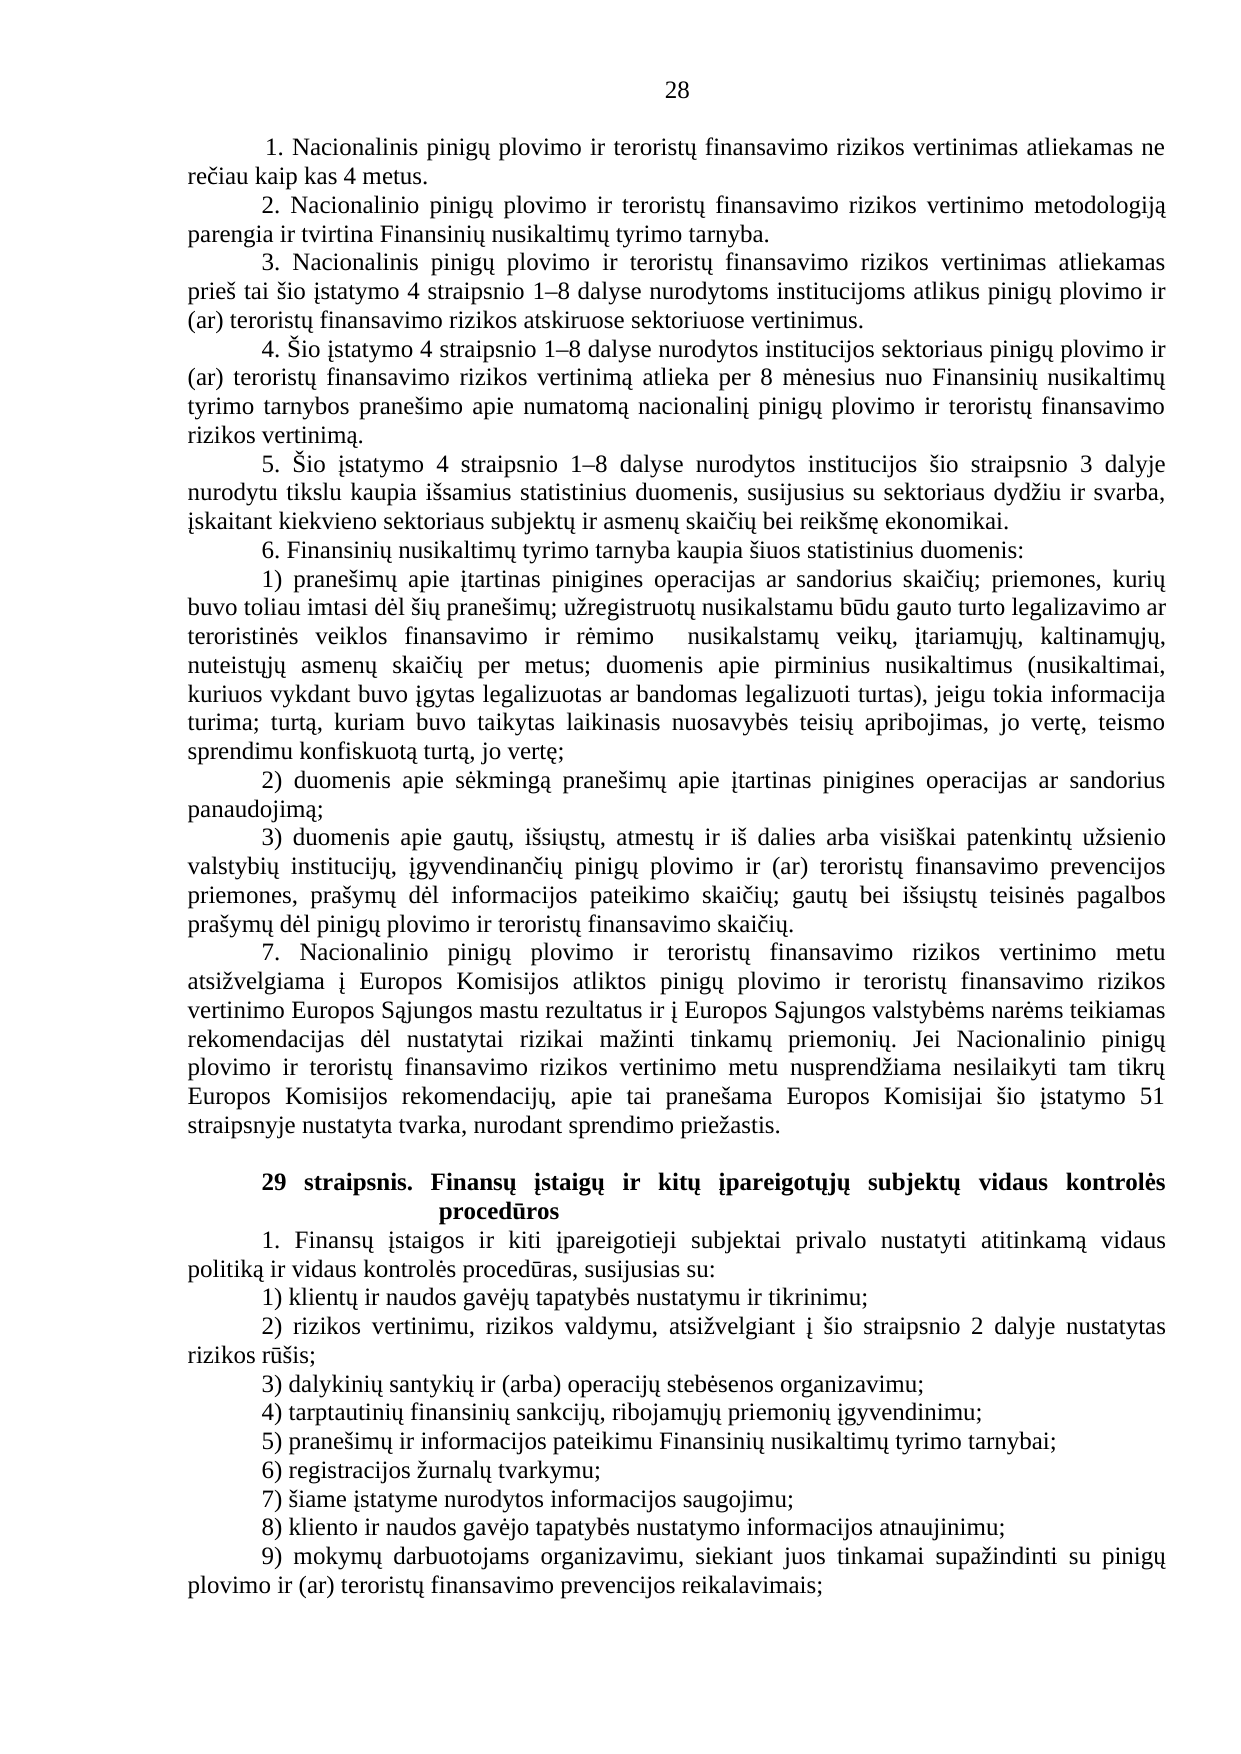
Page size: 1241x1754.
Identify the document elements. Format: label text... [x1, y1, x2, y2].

text 4) tarptautinių finansinių sankcijų, ribojamųjų priemonių įgyvendinimu; [187, 1397, 1167, 1426]
text 4. Šio įstatymo 4 straipsnio 1–8 dalyse nurodytos institucijos sektoriaus pinigų plovimo ir (ar) teroristų finansavimo rizikos vertinimą atlieka per 8 mėnesius nuo Finansinių nusikaltimų tyrimo tarnybos pranešimo apie numatomą nacionalinį pinigų plovimo ir teroristų finansavimo rizikos vertinimą. [187, 334, 1167, 449]
text 9) mokymų darbuotojams organizavimu, siekiant juos tinkamai supažindinti su pinigų plovimo ir (ar) teroristų finansavimo prevencijos reikalavimais; [187, 1541, 1167, 1599]
text 6. Finansinių nusikaltimų tyrimo tarnyba kaupia šiuos statistinius duomenis: [187, 535, 1167, 564]
text 2) duomenis apie sėkmingą pranešimų apie įtartinas pinigines operacijas ar sandorius panaudojimą; [187, 765, 1167, 822]
text 1. Nacionalinis pinigų plovimo ir teroristų finansavimo rizikos vertinimas atliekamas ne rečiau kaip kas 4 metus. [187, 132, 1167, 190]
text 2. Nacionalinio pinigų plovimo ir teroristų finansavimo rizikos vertinimo metodologiją parengia ir tvirtina Finansinių nusikaltimų tyrimo tarnyba. [187, 190, 1167, 247]
text 1) klientų ir naudos gavėjų tapatybės nustatymu ir tikrinimu; [187, 1282, 1167, 1311]
text 3) duomenis apie gautų, išsiųstų, atmestų ir iš dalies arba visiškai patenkintų užsienio valstybių institucijų, įgyvendinančių pinigų plovimo ir (ar) teroristų finansavimo prevencijos priemones, prašymų dėl informacijos pateikimo skaičių; gautų bei išsiųstų teisinės pagalbos prašymų dėl pinigų plovimo ir teroristų finansavimo skaičių. [187, 822, 1167, 937]
text 29 straipsnis. Finansų įstaigų ir kitų įpareigotųjų subjektų vidaus kontrolės procedūros [261, 1167, 1167, 1225]
text 5) pranešimų ir informacijos pateikimu Finansinių nusikaltimų tyrimo tarnybai; [187, 1426, 1167, 1455]
text 1. Finansų įstaigos ir kiti įpareigotieji subjektai privalo nustatyti atitinkamą vidaus politiką ir vidaus kontrolės procedūras, susijusias su: [187, 1225, 1167, 1282]
text 6) registracijos žurnalų tvarkymu; [187, 1455, 1167, 1484]
text 1) pranešimų apie įtartinas pinigines operacijas ar sandorius skaičių; priemones, kurių buvo toliau imtasi dėl šių pranešimų; užregistruotų nusikalstamu būdu gauto turto legalizavimo ar teroristinės veiklos finansavimo ir rėmimo nusikalstamų veikų, įtariamųjų, kaltinamųjų, nuteistųjų asmenų skaičių per metus; duomenis apie pirminius nusikaltimus (nusikaltimai, kuriuos vykdant buvo įgytas legalizuotas ar bandomas legalizuoti turtas), jeigu tokia informacija turima; turtą, kuriam buvo taikytas laikinasis nuosavybės teisių apribojimas, jo vertę, teismo sprendimu konfiskuotą turtą, jo vertę; [187, 564, 1167, 765]
text 5. Šio įstatymo 4 straipsnio 1–8 dalyse nurodytos institucijos šio straipsnio 3 dalyje nurodytu tikslu kaupia išsamius statistinius duomenis, susijusius su sektoriaus dydžiu ir svarba, įskaitant kiekvieno sektoriaus subjektų ir asmenų skaičių bei reikšmę ekonomikai. [187, 449, 1167, 535]
text 3) dalykinių santykių ir (arba) operacijų stebėsenos organizavimu; [187, 1369, 1167, 1397]
text 3. Nacionalinis pinigų plovimo ir teroristų finansavimo rizikos vertinimas atliekamas prieš tai šio įstatymo 4 straipsnio 1–8 dalyse nurodytoms institucijoms atlikus pinigų plovimo ir (ar) teroristų finansavimo rizikos atskiruose sektoriuose vertinimus. [187, 247, 1167, 334]
text 2) rizikos vertinimu, rizikos valdymu, atsižvelgiant į šio straipsnio 2 dalyje nustatytas rizikos rūšis; [187, 1311, 1167, 1369]
text 7) šiame įstatyme nurodytos informacijos saugojimu; [187, 1484, 1167, 1512]
text 8) kliento ir naudos gavėjo tapatybės nustatymo informacijos atnaujinimu; [187, 1512, 1167, 1541]
text 7. Nacionalinio pinigų plovimo ir teroristų finansavimo rizikos vertinimo metu atsižvelgiama į Europos Komisijos atliktos pinigų plovimo ir teroristų finansavimo rizikos vertinimo Europos Sąjungos mastu rezultatus ir į Europos Sąjungos valstybėms narėms teikiamas rekomendacijas dėl nustatytai rizikai mažinti tinkamų priemonių. Jei Nacionalinio pinigų plovimo ir teroristų finansavimo rizikos vertinimo metu nusprendžiama nesilaikyti tam tikrų Europos Komisijos rekomendacijų, apie tai pranešama Europos Komisijai šio įstatymo 51 straipsnyje nustatyta tvarka, nurodant sprendimo priežastis. [187, 937, 1167, 1139]
